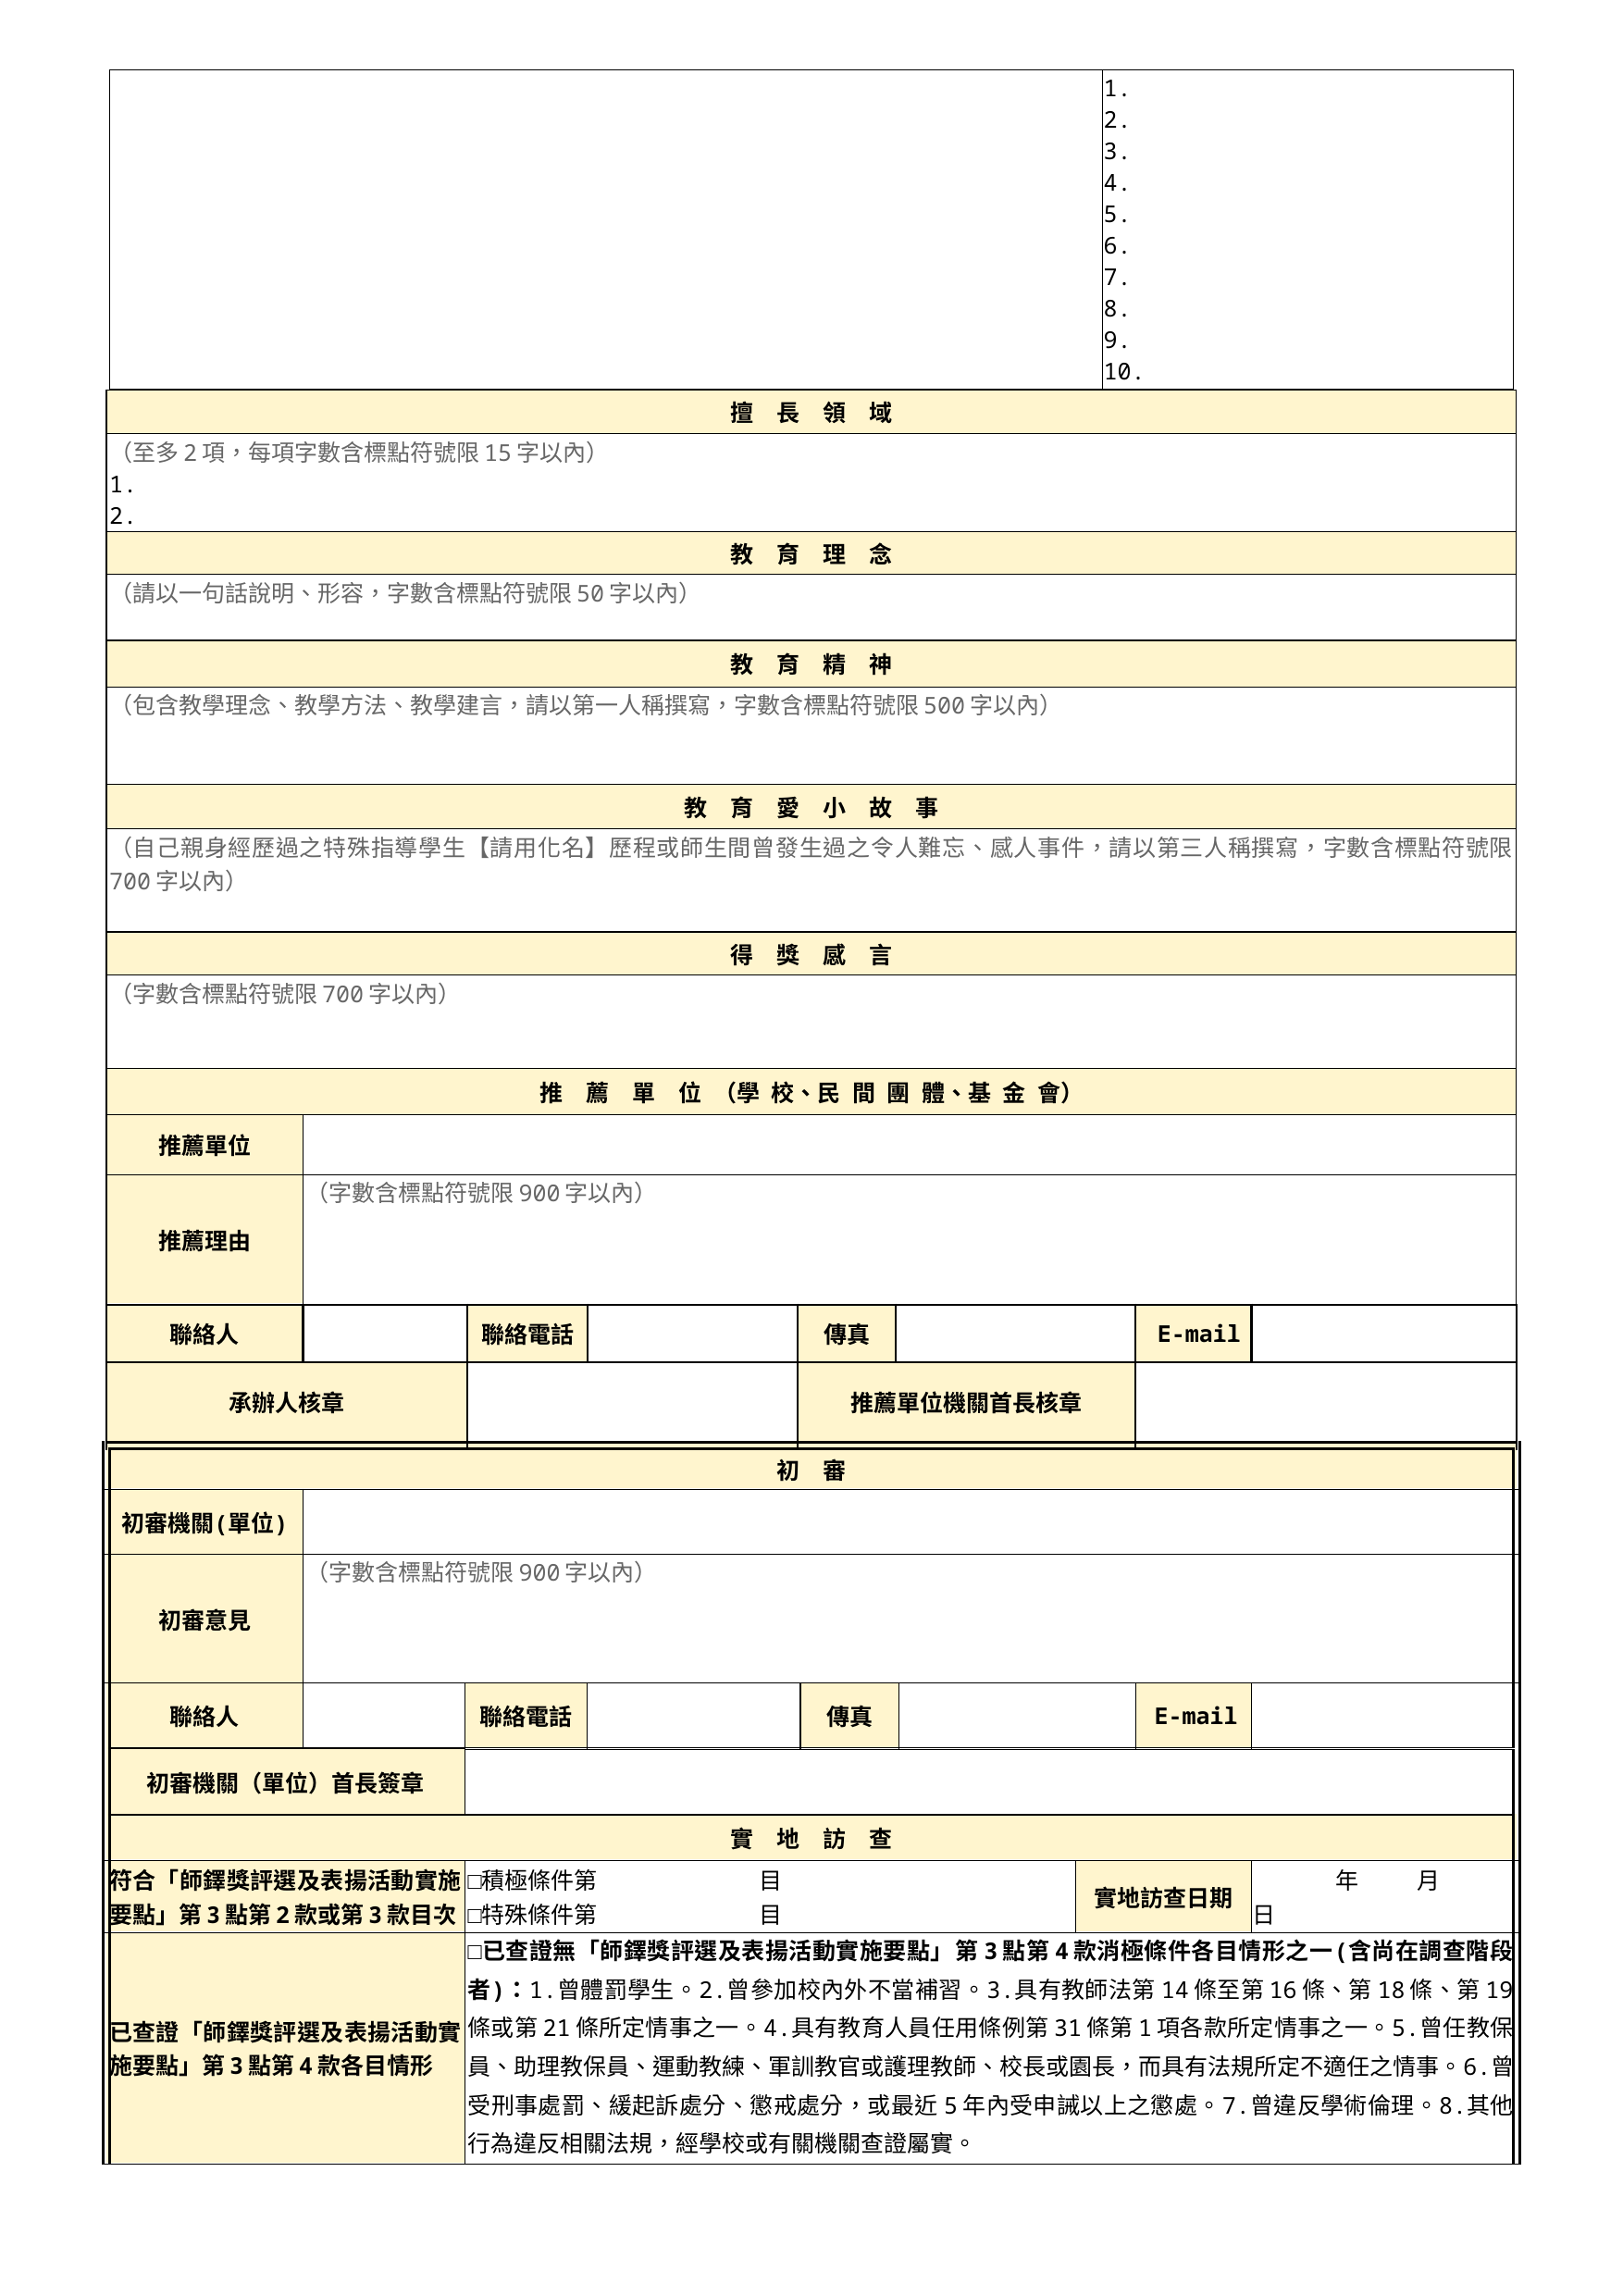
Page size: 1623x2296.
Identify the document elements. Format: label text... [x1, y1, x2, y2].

table_cell □已查證無「師鐸獎評選及表揚活動實施要點」第3點第4款消極條件各目情形之一(含尚在調查階段者)：1.曾體罰學生。2.曾參加校內外不當補習。3.具有教師法第14條至第16條、第18條、第19條或第21條所定情事之一。4.具有教育人員任用條例第31條第1項各款所定情事之一。5.曾任教保員、助理教保員、運動教練、軍訓教官或護理教師、校長或園長，而具有法規所定不適任之情事。6.曾受刑事處罰、緩起訴處分、懲戒處分，或最近5年內受申誡以上之懲處。7.曾違反學術倫理。8.其他行為違反相關法規，經學校或有關機關查證屬實。 [465, 1933, 1512, 2163]
table_cell （字數含標點符號限900字以內） [304, 1555, 1512, 1682]
table_cell （自己親身經歷過之特殊指導學生【請用化名】歷程或師生間曾發生過之令人難忘、感人事件，請以第三人稱撰寫，字數含標點符號限700字以內） [107, 829, 1516, 931]
table_cell 初審機關(單位) [111, 1490, 303, 1554]
table_cell [468, 1444, 797, 1447]
table_cell 推 薦 單 位 （學 校、民 間 團 體、基 金 會） [107, 1069, 1516, 1114]
table_cell [1252, 1683, 1512, 1747]
table_cell 聯絡電話 [468, 1306, 587, 1361]
table_cell [899, 1683, 1135, 1747]
table_cell 1. 2. 3. 4. 5. 6. 7. 8. 9. 10. [1103, 70, 1513, 388]
table_cell [1136, 1444, 1517, 1488]
table_cell 年 月 日 [1252, 1861, 1512, 1931]
table_cell [107, 1444, 466, 1447]
table_cell 聯絡人 [107, 1306, 302, 1361]
table_cell [1136, 1363, 1516, 1441]
table_cell （字數含標點符號限700字以內） [107, 975, 1516, 1068]
table_header 擅 長 領 域 [107, 391, 1516, 433]
table_cell [468, 1363, 797, 1441]
table_cell 初審機關（單位）首長簽章 [111, 1749, 465, 1814]
table_cell [304, 1683, 465, 1747]
table_cell E-mail [1136, 1306, 1250, 1361]
table_cell （字數含標點符號限900字以內） [304, 1175, 1516, 1303]
table_cell 教 育 理 念 [107, 532, 1516, 574]
table_cell 聯絡電話 [465, 1683, 587, 1747]
table_cell [304, 1306, 466, 1361]
table_cell [304, 1490, 1512, 1554]
table_cell [110, 70, 1102, 388]
table_cell 實 地 訪 查 [111, 1816, 1512, 1859]
table_cell [304, 1115, 1516, 1174]
table_cell 得 獎 感 言 [107, 933, 1516, 974]
table_cell 教 育 愛 小 故 事 [107, 785, 1516, 828]
table_cell （請以一句話說明、形容，字數含標點符號限50字以內） [107, 575, 1516, 639]
table_cell [897, 1306, 1134, 1361]
table_cell □積極條件第 目 □特殊條件第 目 [465, 1861, 1075, 1931]
table_cell （包含教學理念、教學方法、教學建言，請以第一人稱撰寫，字數含標點符號限500字以內） [107, 688, 1516, 784]
table_cell [588, 1683, 799, 1747]
table_cell 推薦單位 [107, 1115, 303, 1174]
table_cell （至多2項，每項字數含標點符號限15字以內） 1. 2. [107, 434, 1516, 530]
table_cell E-mail [1136, 1683, 1251, 1747]
table_cell 承辦人核章 [107, 1363, 466, 1441]
table_cell [799, 1444, 1134, 1447]
table_cell 傳真 [801, 1683, 898, 1747]
table_cell 教 育 精 神 [107, 641, 1516, 687]
table_cell 推薦單位機關首長核章 [799, 1363, 1134, 1441]
table_cell 已查證「師鐸獎評選及表揚活動實施要點」第3點第4款各目情形 [111, 1933, 465, 2163]
table_cell [465, 1750, 1512, 1814]
table_cell 聯絡人 [111, 1683, 303, 1747]
table_cell 傳真 [799, 1306, 895, 1361]
table_cell 實地訪查日期 [1076, 1861, 1251, 1931]
table_cell 符合「師鐸獎評選及表揚活動實施要點」第3點第2款或第3款目次 [111, 1861, 465, 1931]
table_cell 初 審 [111, 1450, 1512, 1488]
table_cell [588, 1306, 797, 1361]
table_cell [1253, 1306, 1516, 1361]
table_cell 推薦理由 [107, 1175, 303, 1303]
table_cell 初審意見 [111, 1555, 303, 1682]
